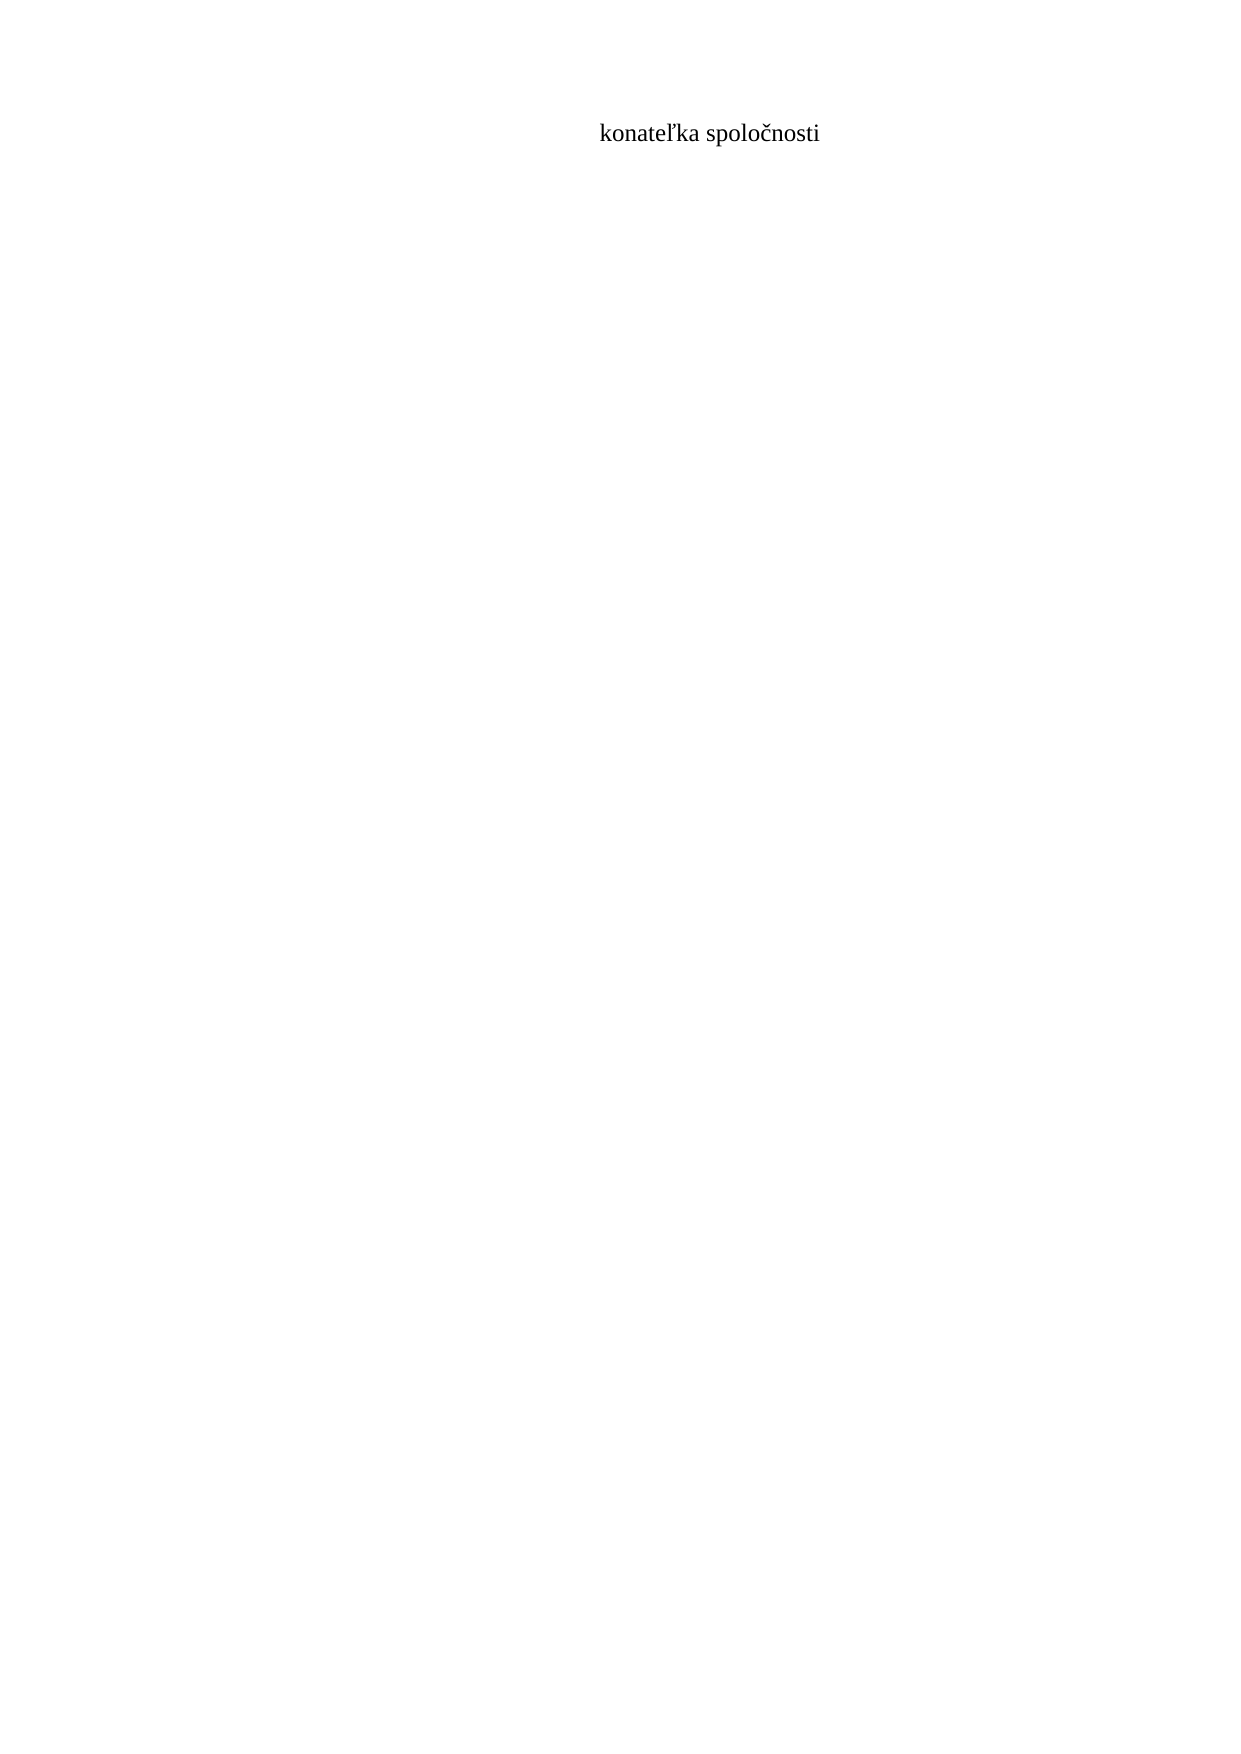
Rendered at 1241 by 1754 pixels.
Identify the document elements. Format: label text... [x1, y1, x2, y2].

text konateľka spoločnosti [118, 118, 1122, 147]
